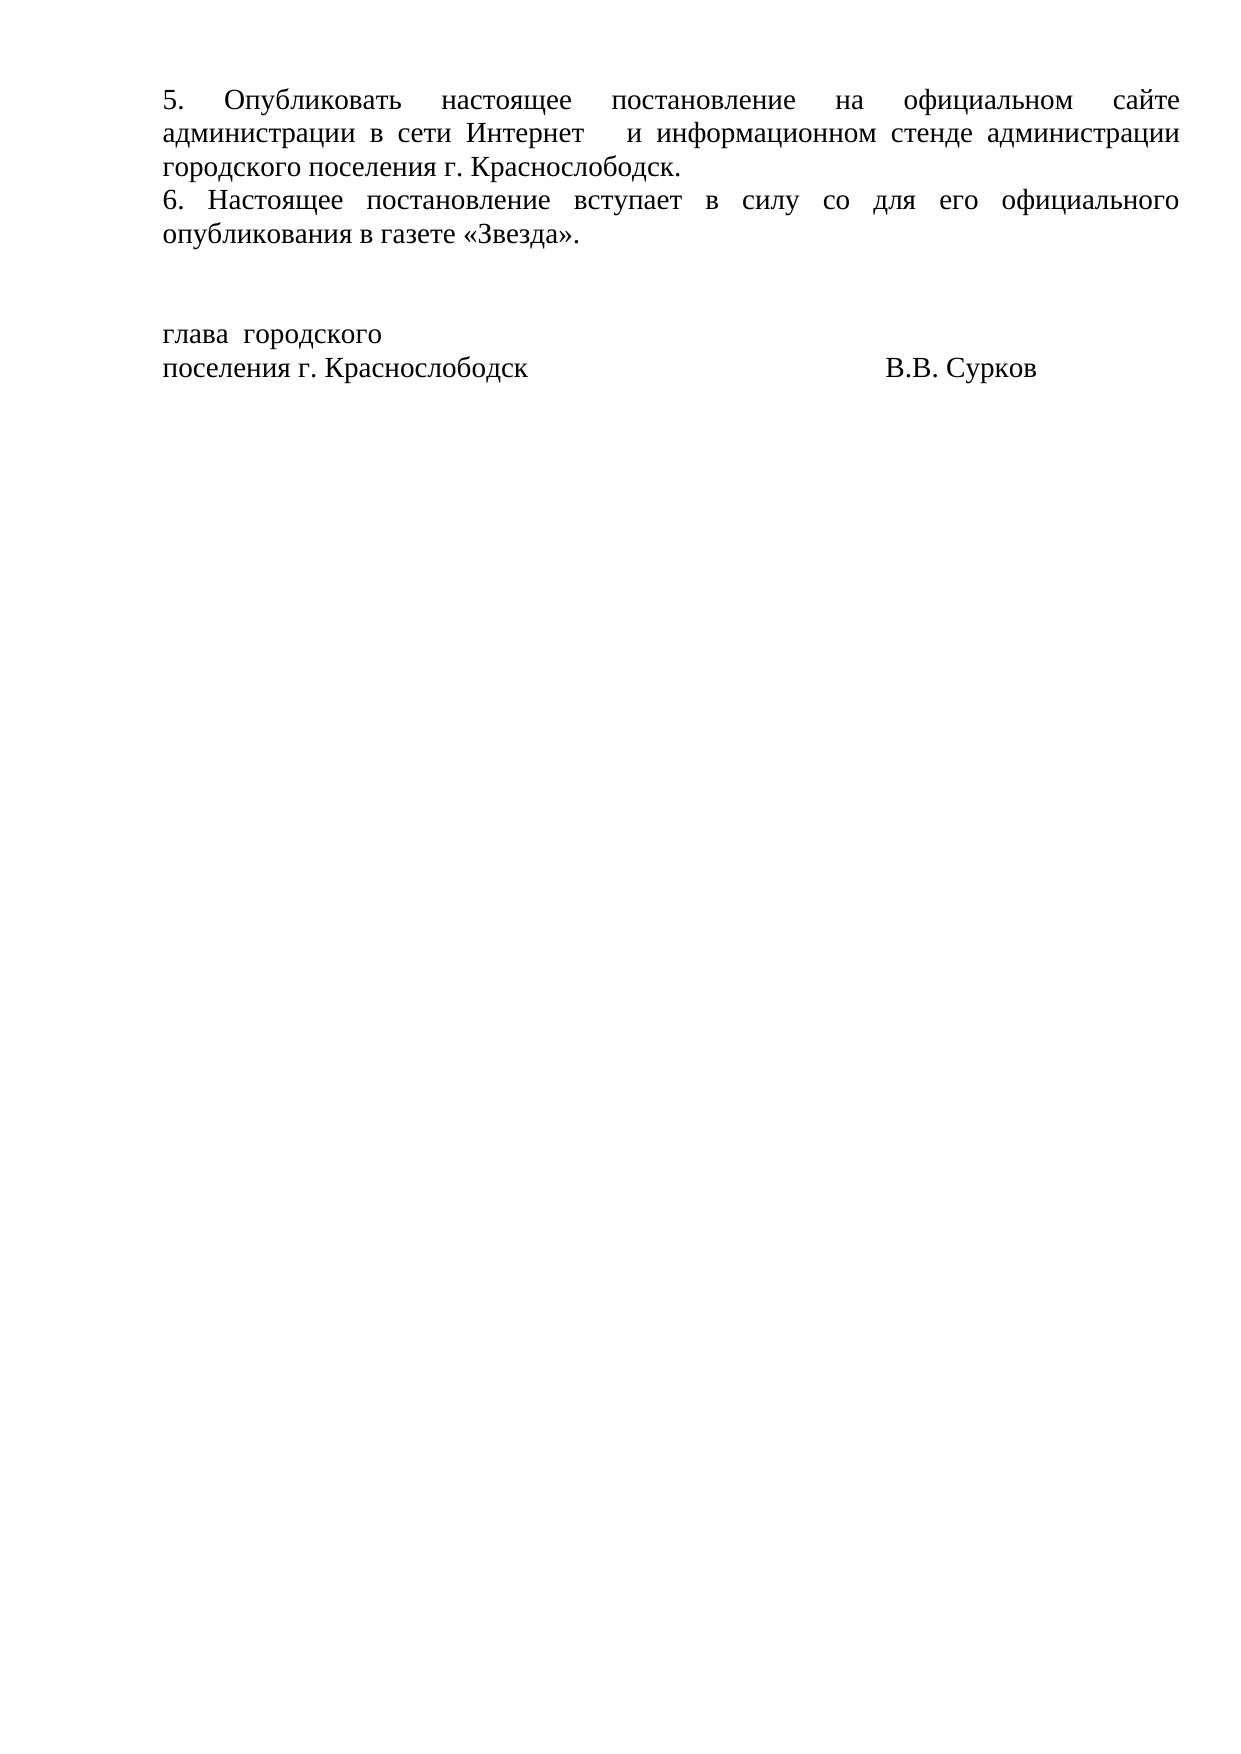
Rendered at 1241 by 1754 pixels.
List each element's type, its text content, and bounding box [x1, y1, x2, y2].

text 5. Опубликовать настоящее постановление на официальном сайте администрации в сети Интернет и информационном стенде администрации городского поселения г. Краснослободск. [162, 82, 1181, 182]
text поселения г. Краснослободск В.В. Сурков [162, 350, 1107, 384]
text 6. Настоящее постановление вступает в силу со для его официального опубликования в газете «Звезда». [162, 182, 1181, 249]
text глава городского [162, 317, 1107, 350]
